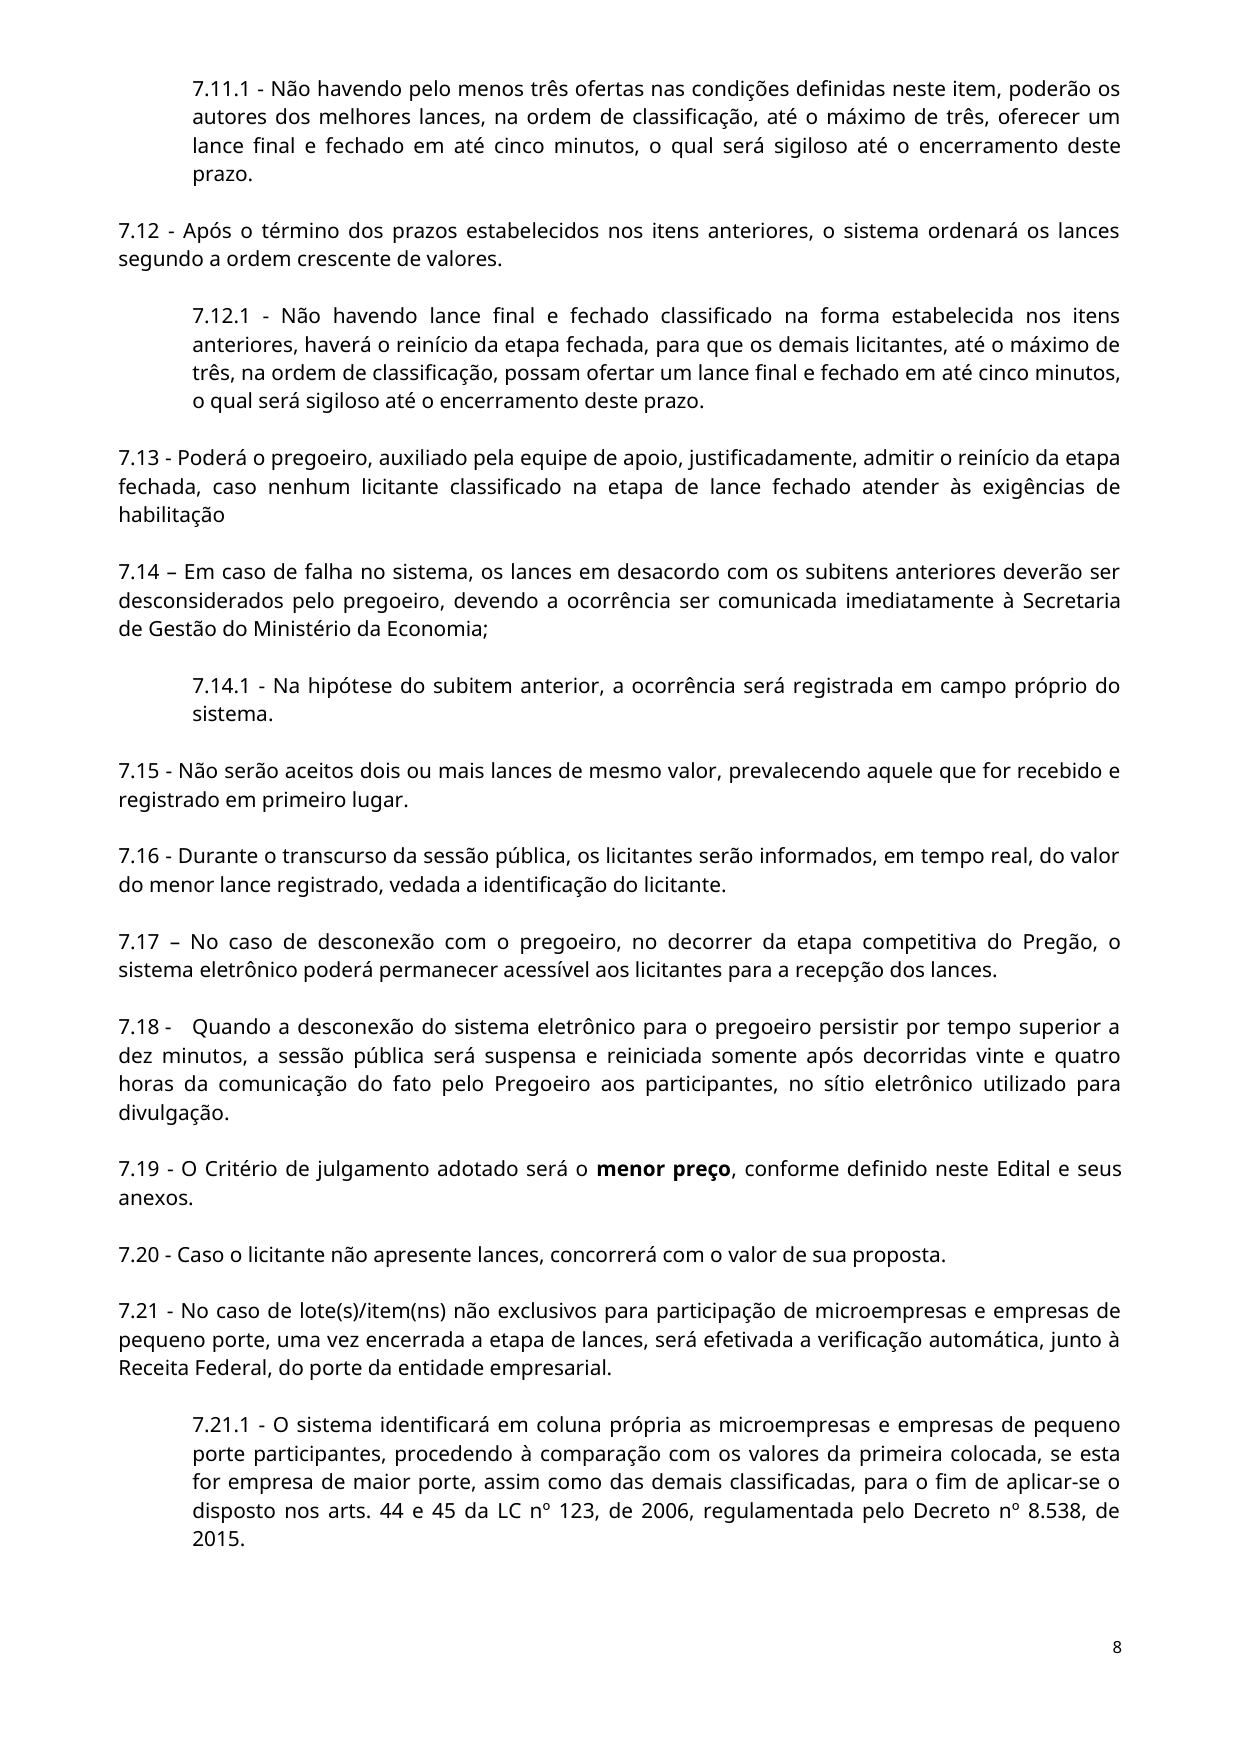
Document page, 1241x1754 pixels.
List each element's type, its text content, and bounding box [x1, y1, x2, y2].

text 7.14.1 - Na hipótese do subitem anterior, a ocorrência será registrada em campo próprio do sistema. [192, 671, 1122, 728]
text 7.19 - O Critério de julgamento adotado será o menor preço, conforme definido neste Edital e seus anexos. [118, 1154, 1122, 1211]
list 7.12.1 - Não havendo lance final e fechado classificado na forma estabelecida nos itens anteriores, haverá o reinício da etapa fechada, para que os demais licitantes, até o máximo de três, na ordem de classificação, possam ofertar um lance final e fechado em até cinco minutos, o qual será sigiloso até o encerramento deste prazo. [192, 301, 1122, 415]
text 7.16 - Durante o transcurso da sessão pública, os licitantes serão informados, em tempo real, do valor do menor lance registrado, vedada a identificação do licitante. [118, 842, 1122, 898]
list 7.13 - Poderá o pregoeiro, auxiliado pela equipe de apoio, justificadamente, admitir o reinício da etapa fechada, caso nenhum licitante classificado na etapa de lance fechado atender às exigências de habilitação [118, 443, 1122, 529]
text 7.20 - Caso o licitante não apresente lances, concorrerá com o valor de sua proposta. [118, 1240, 1122, 1268]
text 7.15 - Não serão aceitos dois ou mais lances de mesmo valor, prevalecendo aquele que for recebido e registrado em primeiro lugar. [118, 756, 1122, 813]
list 7.11.1 - Não havendo pelo menos três ofertas nas condições definidas neste item, poderão os autores dos melhores lances, na ordem de classificação, até o máximo de três, oferecer um lance final e fechado em até cinco minutos, o qual será sigiloso até o encerramento deste prazo. [192, 74, 1122, 188]
text 7.21.1 - O sistema identificará em coluna própria as microempresas e empresas de pequeno porte participantes, procedendo à comparação com os valores da primeira colocada, se esta for empresa de maior porte, assim como das demais classificadas, para o fim de aplicar-se o disposto nos arts. 44 e 45 da LC nº 123, de 2006, regulamentada pelo Decreto nº 8.538, de 2015. [192, 1410, 1122, 1553]
text 7.14 – Em caso de falha no sistema, os lances em desacordo com os subitens anteriores deverão ser desconsiderados pelo pregoeiro, devendo a ocorrência ser comunicada imediatamente à Secretaria de Gestão do Ministério da Economia; [118, 557, 1122, 643]
text 7.17 – No caso de desconexão com o pregoeiro, no decorrer da etapa competitiva do Pregão, o sistema eletrônico poderá permanecer acessível aos licitantes para a recepção dos lances. [118, 927, 1122, 984]
text 7.18 - Quando a desconexão do sistema eletrônico para o pregoeiro persistir por tempo superior a dez minutos, a sessão pública será suspensa e reiniciada somente após decorridas vinte e quatro horas da comunicação do fato pelo Pregoeiro aos participantes, no sítio eletrônico utilizado para divulgação. [118, 1012, 1122, 1126]
list 7.12 - Após o término dos prazos estabelecidos nos itens anteriores, o sistema ordenará os lances segundo a ordem crescente de valores. [118, 216, 1122, 273]
text 7.21 - No caso de lote(s)/item(ns) não exclusivos para participação de microempresas e empresas de pequeno porte, uma vez encerrada a etapa de lances, será efetivada a verificação automática, junto à Receita Federal, do porte da entidade empresarial. [118, 1297, 1122, 1382]
